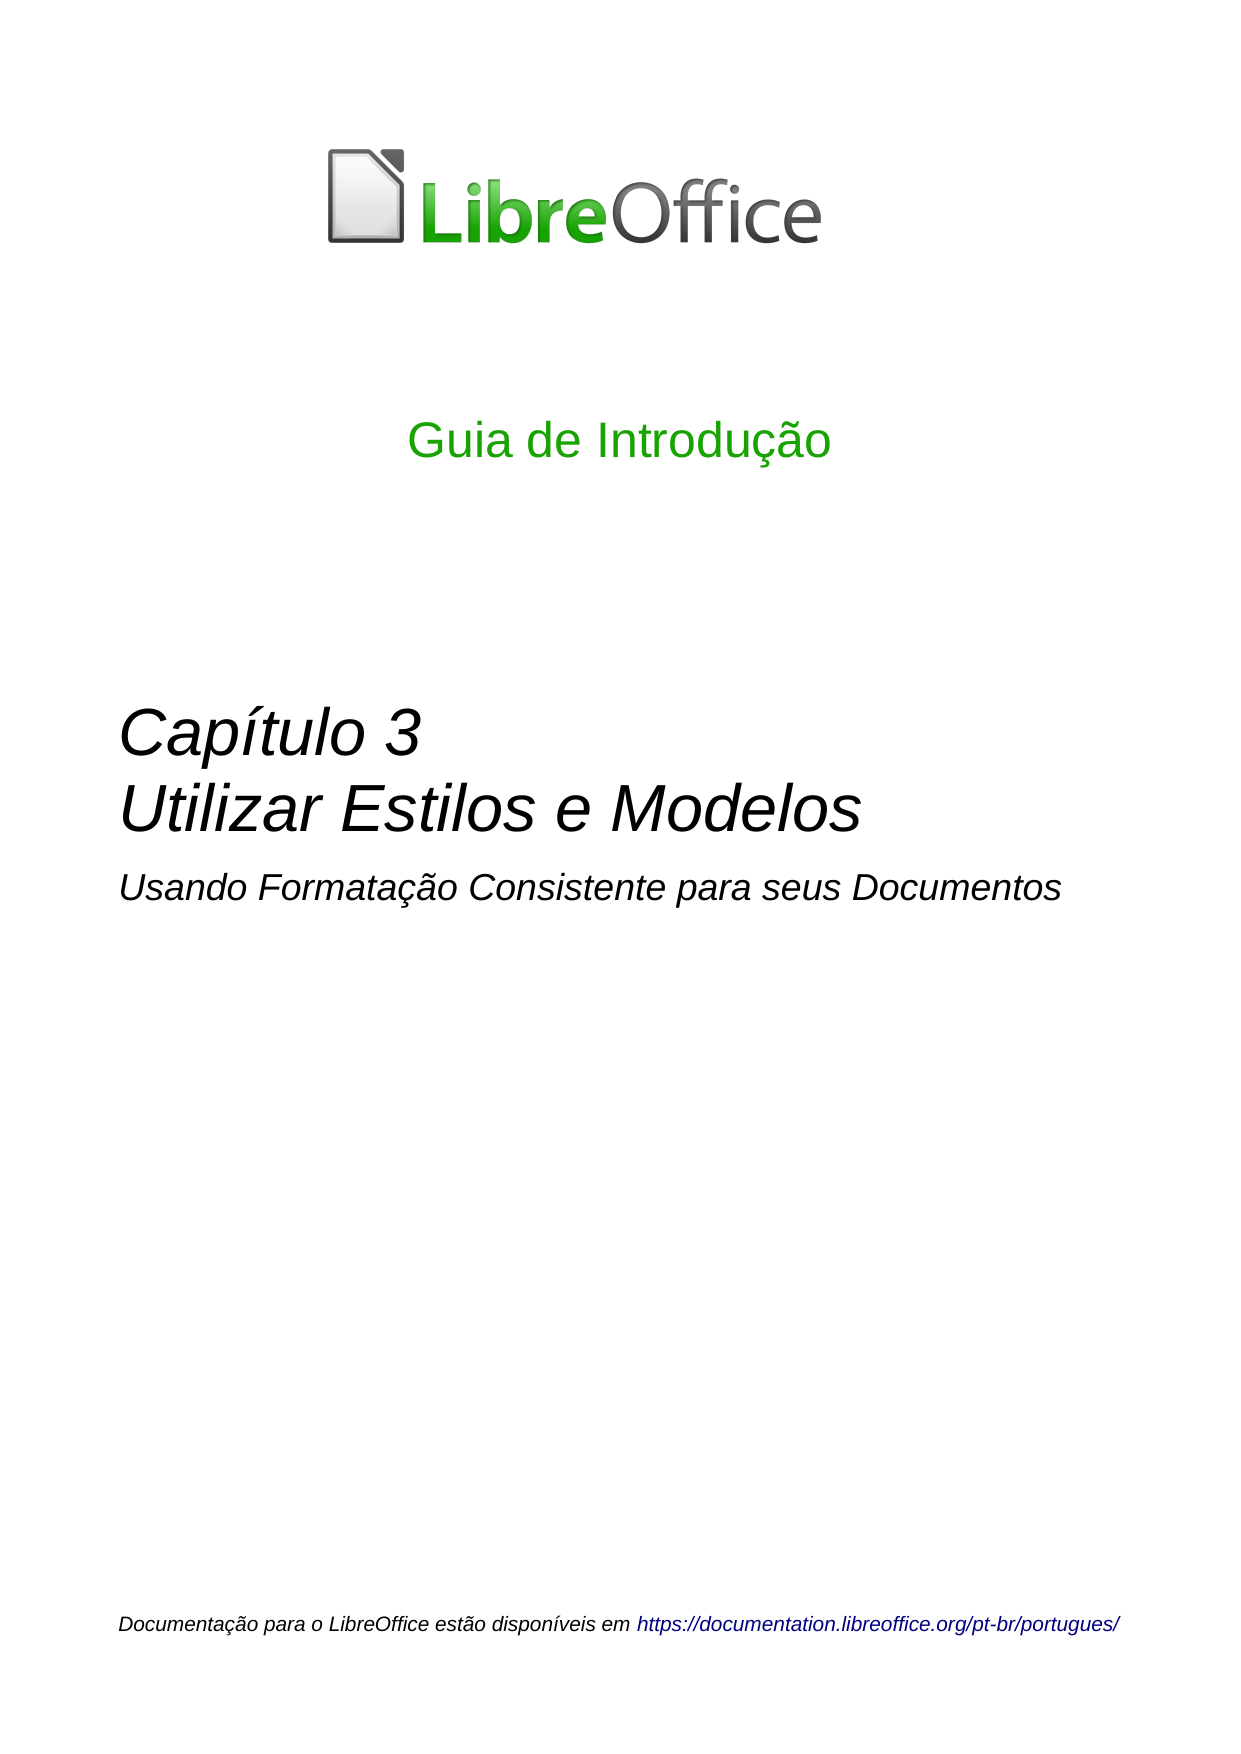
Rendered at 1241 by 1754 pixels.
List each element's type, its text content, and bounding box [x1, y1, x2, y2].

text Guia de Introdução [118, 410, 1122, 468]
subtitle Usando Formatação Consistente para seus Documentos [118, 866, 1122, 909]
picture [323, 144, 824, 250]
title Capítulo 3 Utilizar Estilos e Modelos [118, 693, 1122, 846]
